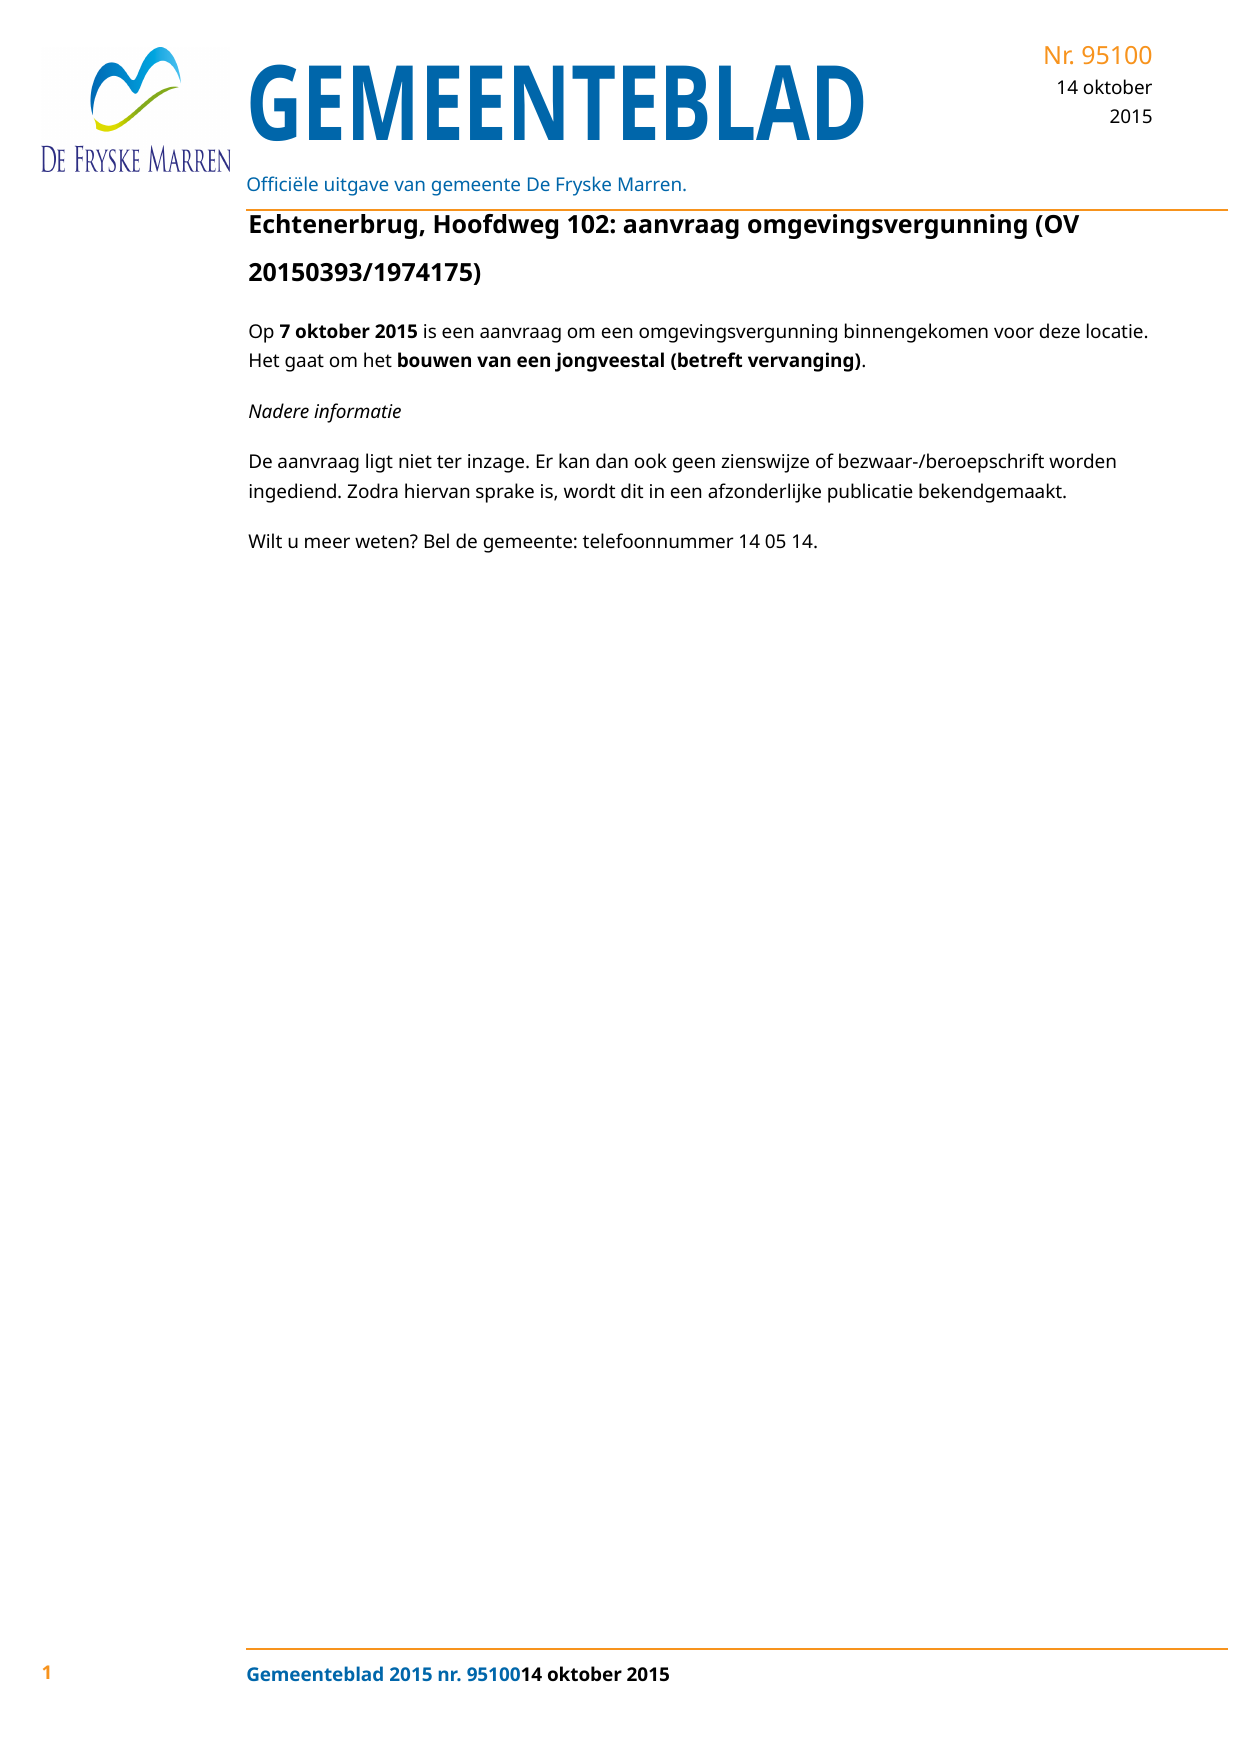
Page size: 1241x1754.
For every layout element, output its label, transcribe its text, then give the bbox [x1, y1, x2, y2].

text De aanvraag ligt niet ter inzage. Er kan dan ook geen zienswijze of bezwaar-/beroepschrift worden ingediend. Zodra hiervan sprake is, wordt dit in een afzonderlijke publicatie bekendgemaakt. [248, 448, 1152, 504]
text Echtenerbrug, Hoofdweg 102: aanvraag omgevingsvergunning (OV 20150393/1974175) [248, 211, 1152, 288]
text Op 7 oktober 2015 is een aanvraag om een omgevingsvergunning binnengekomen voor deze locatie. Het gaat om het bouwen van een jongveestal (betreft vervanging). [248, 318, 1152, 373]
text Wilt u meer weten? Bel de gemeente: telefoonnummer 14 05 14. [248, 528, 1152, 554]
text Nadere informatie [248, 398, 1152, 424]
picture [41, 47, 231, 172]
